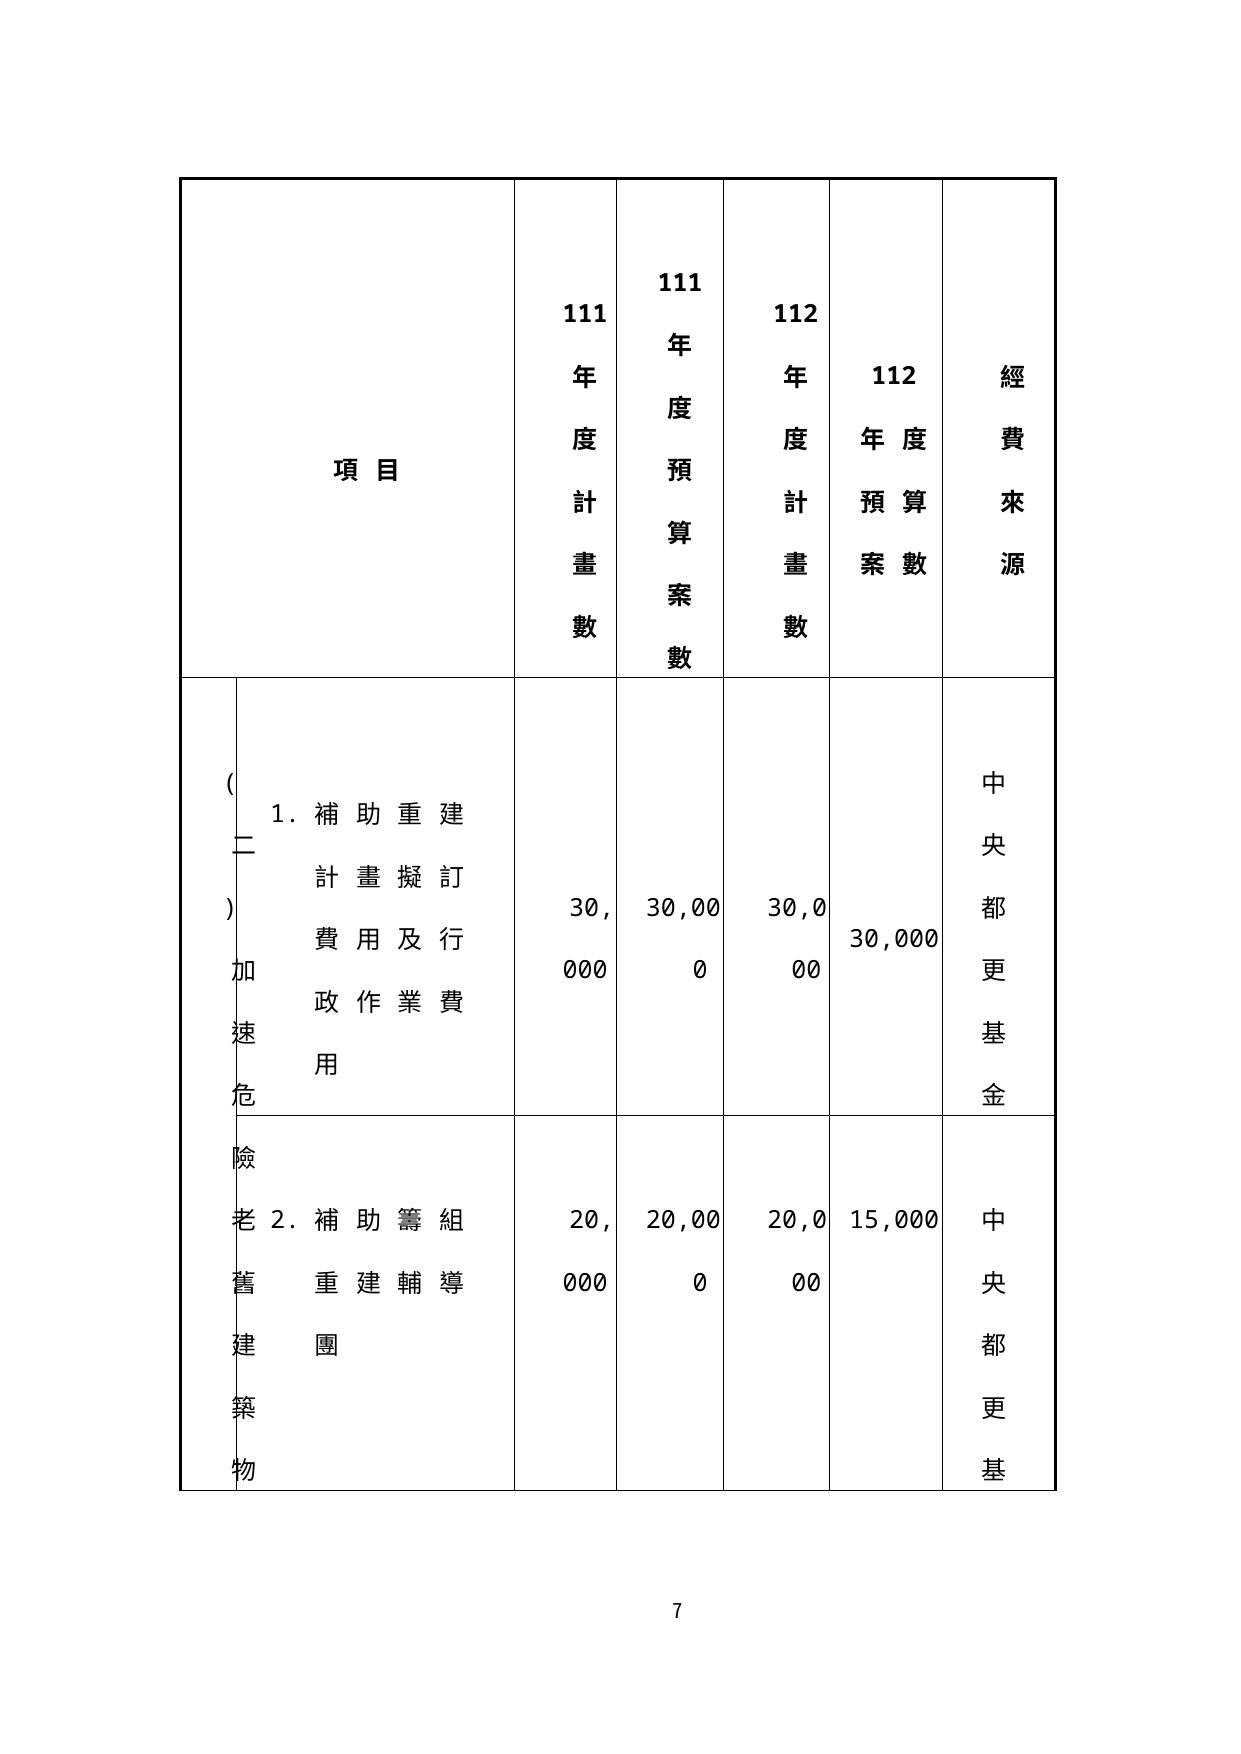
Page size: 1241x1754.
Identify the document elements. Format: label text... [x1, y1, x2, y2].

table_header 111年度預算案數 [617, 180, 723, 677]
table_header 經費來源 [943, 180, 1054, 677]
table_cell 1.補助重建計畫擬訂費用及行政作業費用 [237, 678, 514, 1115]
table_cell 30,000 [724, 678, 829, 1115]
table_header 112年度預算案數 [830, 180, 942, 677]
table_cell 30,000 [617, 678, 723, 1115]
table_cell 30,000 [515, 678, 616, 1115]
table_header 111年度計畫數 [515, 180, 616, 677]
table_header 112年度計畫數 [724, 180, 829, 677]
table_cell 30,000 [830, 678, 942, 1115]
table_cell 中央都更基 [943, 1116, 1054, 1490]
table_cell 2.補助籌組重建輔導團 [237, 1116, 514, 1490]
table_cell 20,000 [515, 1116, 616, 1490]
table_cell 20,000 [617, 1116, 723, 1490]
table_header 項目 [182, 180, 514, 677]
table_cell 中央都更基金 [943, 678, 1054, 1115]
table_cell 20,000 [724, 1116, 829, 1490]
table_cell 15,000 [830, 1116, 942, 1490]
table_cell (二)加速危險老舊建築物重建 [182, 678, 236, 1490]
